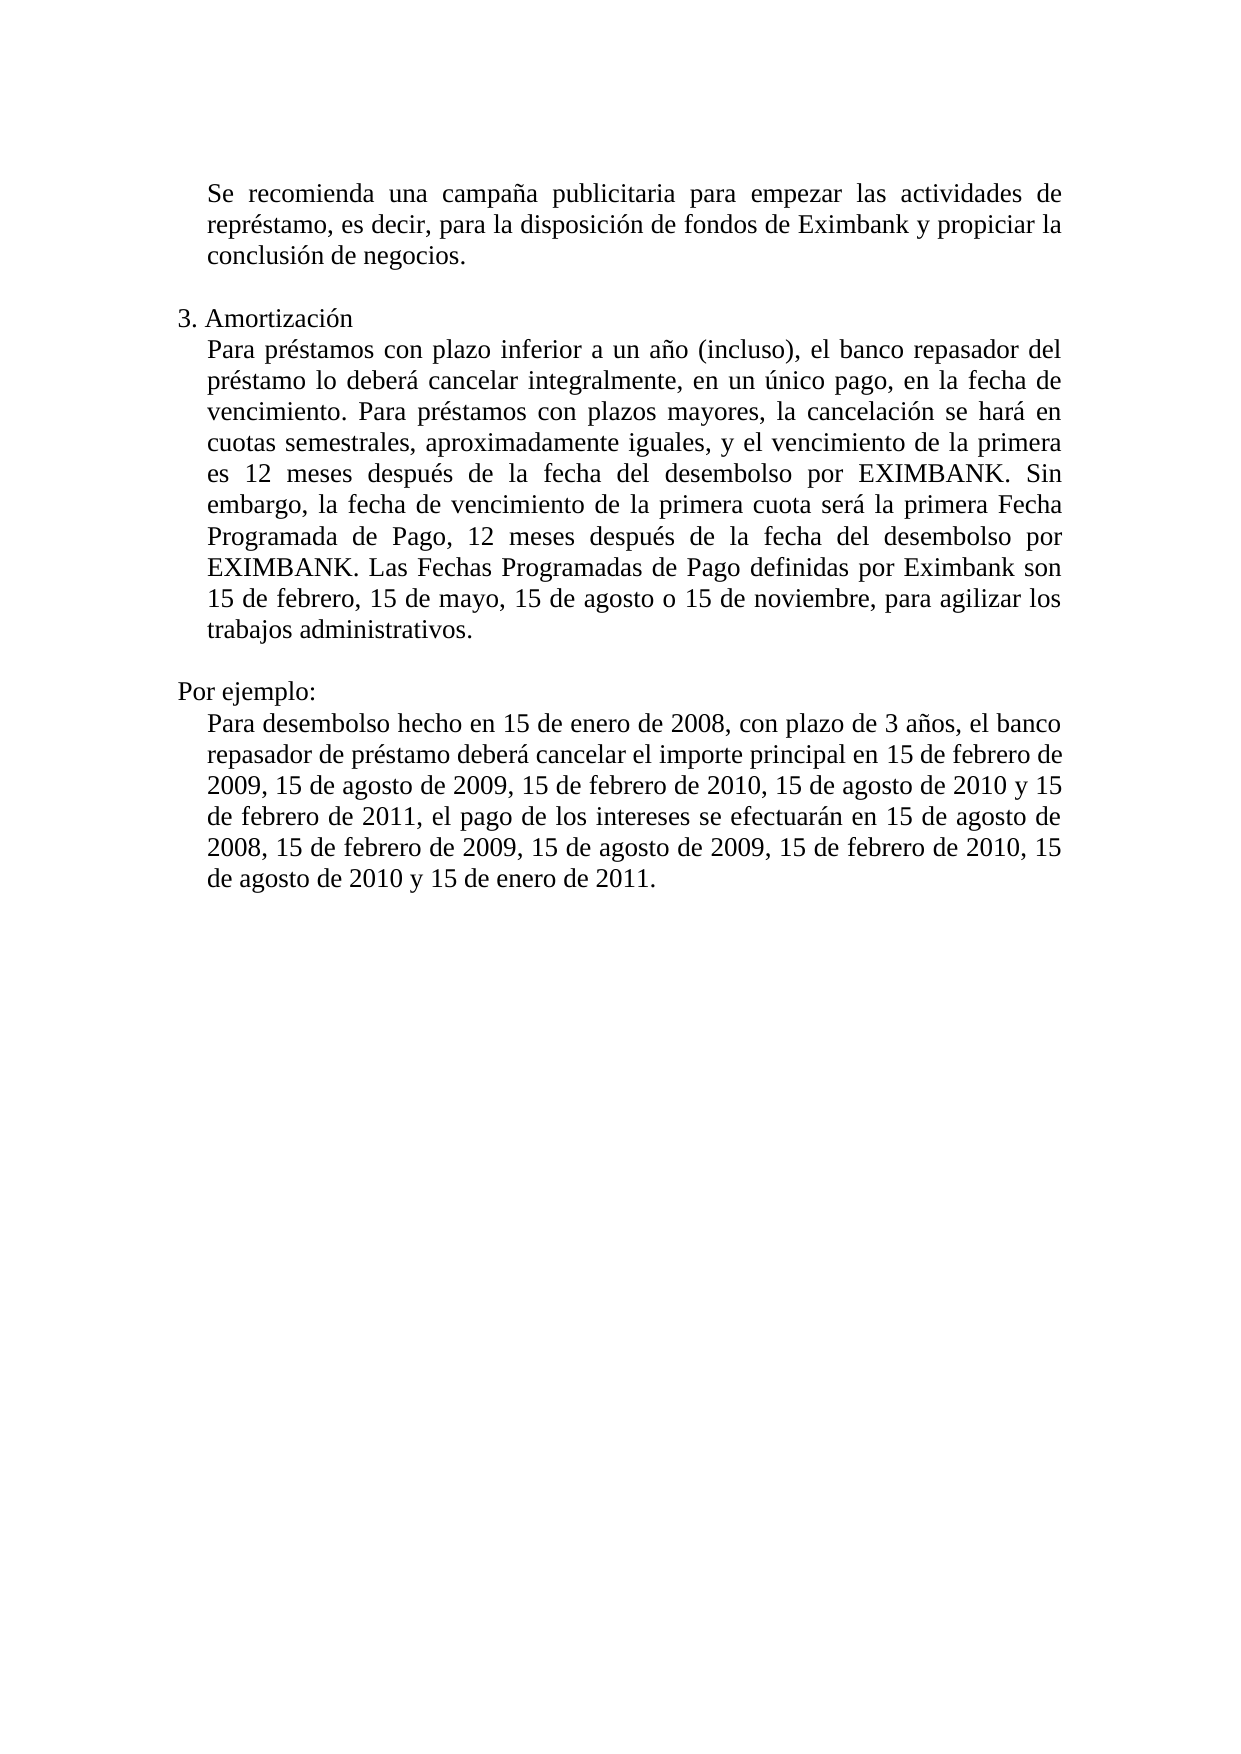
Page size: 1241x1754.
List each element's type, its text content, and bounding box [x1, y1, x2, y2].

text 3. Amortización [177, 302, 1063, 333]
text Por ejemplo: [177, 676, 1063, 707]
text Para desembolso hecho en 15 de enero de 2008, con plazo de 3 años, el banco repasador de préstamo deberá cancelar el importe principal en 15 de febrero de 2009, 15 de agosto de 2009, 15 de febrero de 2010, 15 de agosto de 2010 y 15 de febrero de 2011, el pago de los intereses se efectuarán en 15 de agosto de 2008, 15 de febrero de 2009, 15 de agosto de 2009, 15 de febrero de 2010, 15 de agosto de 2010 y 15 de enero de 2011. [207, 707, 1063, 893]
text Se recomienda una campaña publicitaria para empezar las actividades de représtamo, es decir, para la disposición de fondos de Eximbank y propiciar la conclusión de negocios. [207, 177, 1063, 271]
text Para préstamos con plazo inferior a un año (incluso), el banco repasador del préstamo lo deberá cancelar integralmente, en un único pago, en la fecha de vencimiento. Para préstamos con plazos mayores, la cancelación se hará en cuotas semestrales, aproximadamente iguales, y el vencimiento de la primera es 12 meses después de la fecha del desembolso por EXIMBANK. Sin embargo, la fecha de vencimiento de la primera cuota será la primera Fecha Programada de Pago, 12 meses después de la fecha del desembolso por EXIMBANK. Las Fechas Programadas de Pago definidas por Eximbank son 15 de febrero, 15 de mayo, 15 de agosto o 15 de noviembre, para agilizar los trabajos administrativos. [207, 333, 1063, 644]
